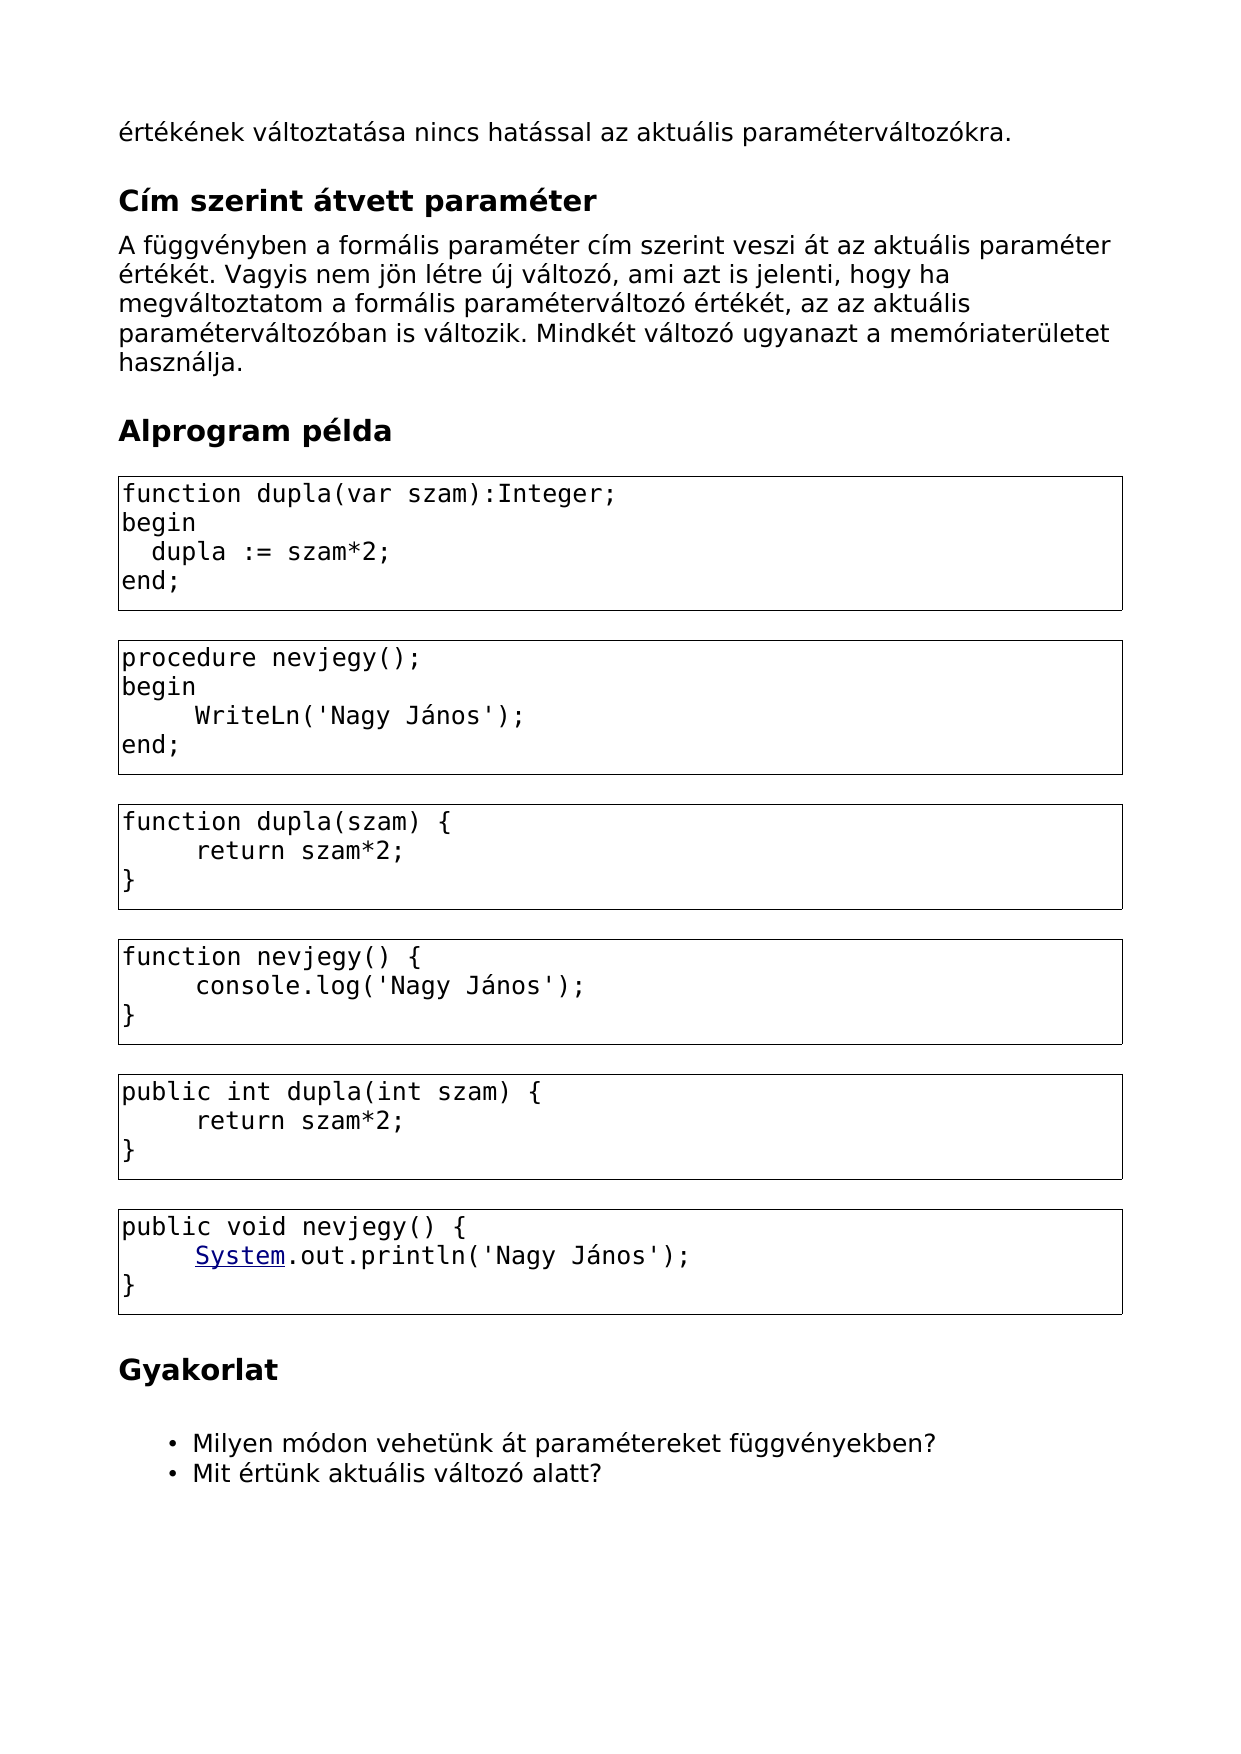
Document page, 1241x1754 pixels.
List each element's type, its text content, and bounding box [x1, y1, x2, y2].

subtitle Alprogram példa [118, 414, 1122, 448]
subtitle Cím szerint átvett paraméter [118, 185, 1122, 219]
list Milyen módon vehetünk át paramétereket függvényekben? [177, 1430, 1122, 1459]
text A függvényben a formális paraméter cím szerint veszi át az aktuális paraméter értékét. Vagyis nem jön létre új változó, ami azt is jelenti, hogy ha megváltoztatom a formális paraméterváltozó értékét, az az aktuális paraméterváltozóban is változik. Mindkét változó ugyanazt a memóriaterületet használja. [118, 231, 1122, 377]
table_header procedure nevjegy(); begin WriteLn('Nagy János'); end; [119, 641, 1122, 774]
table_header function dupla(szam) { return szam*2; } [119, 805, 1122, 909]
table_header function nevjegy() { console.log('Nagy János'); } [119, 940, 1122, 1044]
table_header public void nevjegy() { System.out.println('Nagy János'); } [119, 1210, 1122, 1314]
list Mit értünk aktuális változó alatt? [177, 1459, 1122, 1488]
table_header public int dupla(int szam) { return szam*2; } [119, 1075, 1122, 1179]
table_header function dupla(var szam):Integer; begin dupla := szam*2; end; [119, 477, 1122, 610]
text értékének változtatása nincs hatással az aktuális paraméterváltozókra. [118, 118, 1122, 147]
subtitle Gyakorlat [118, 1354, 1122, 1388]
